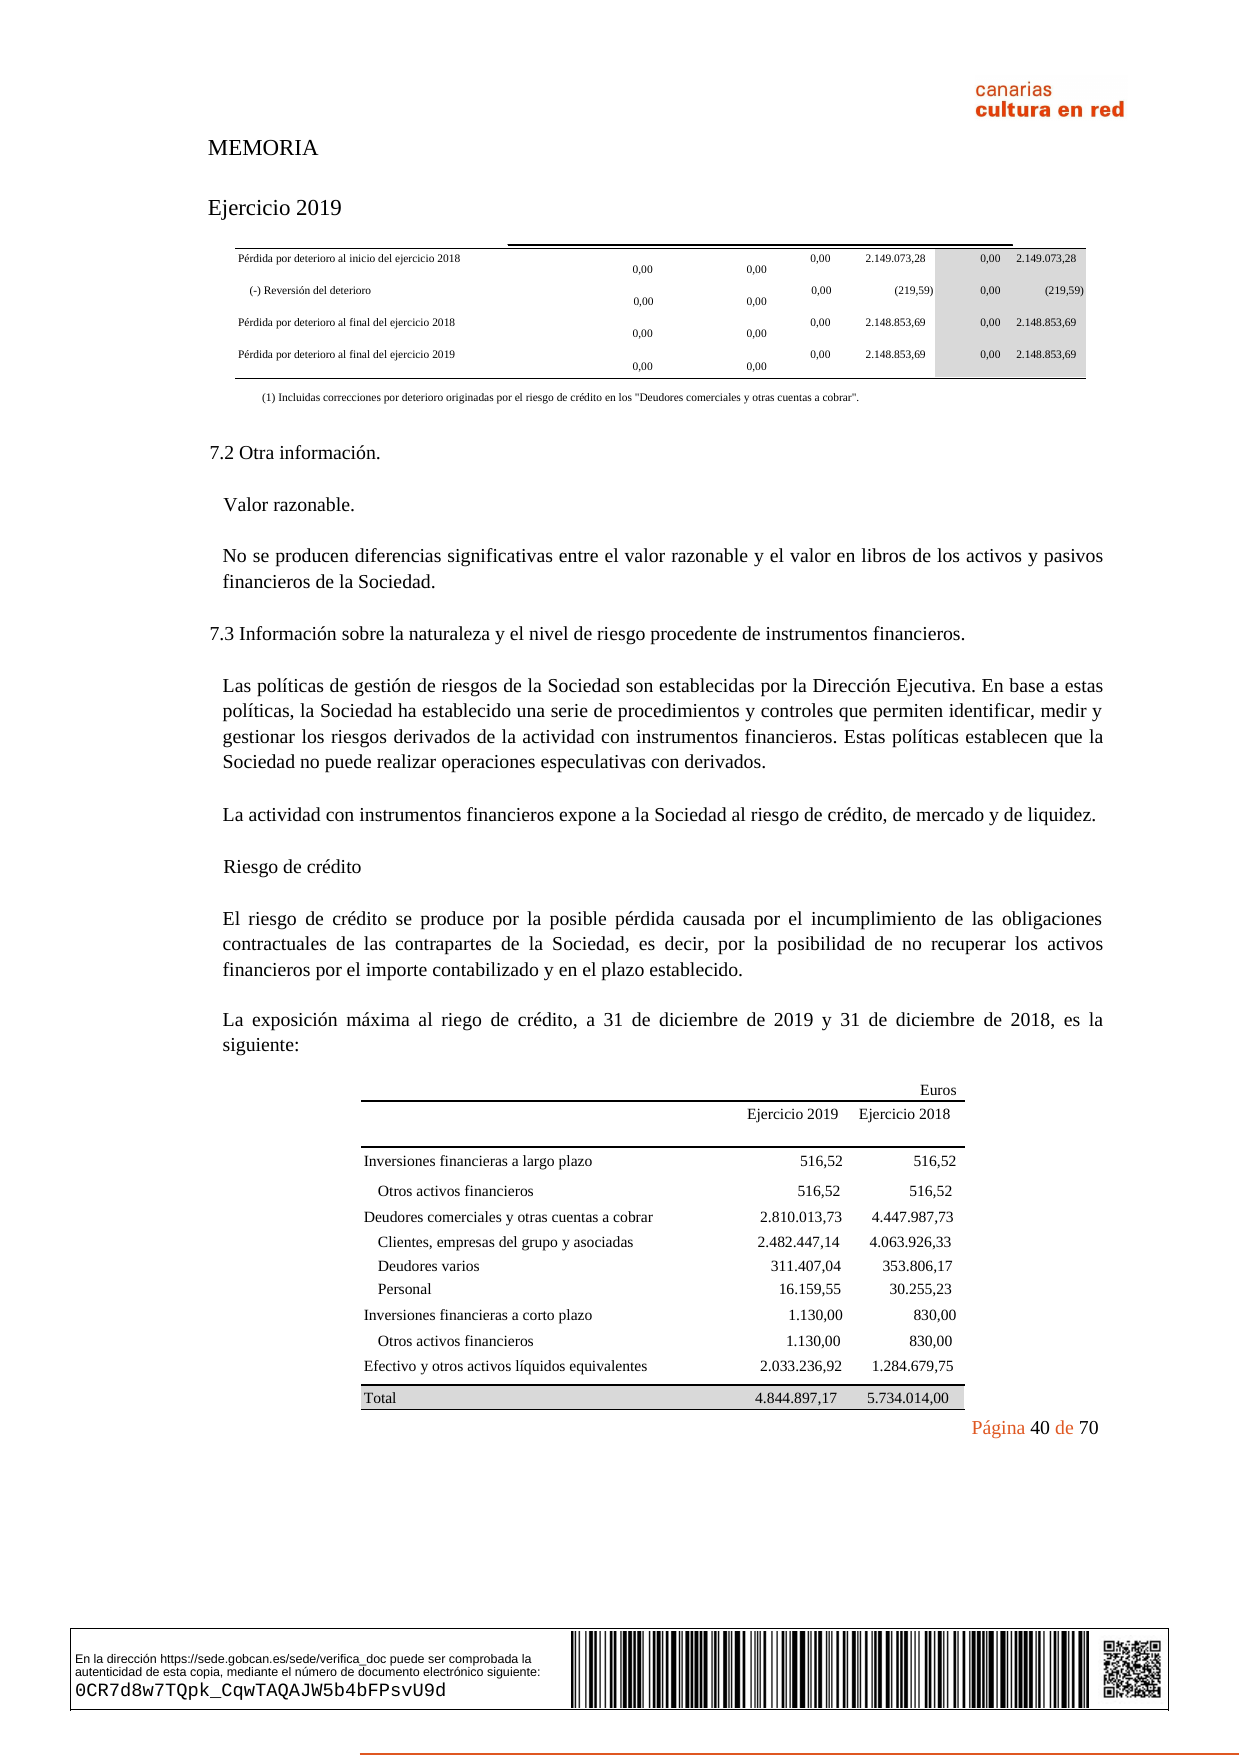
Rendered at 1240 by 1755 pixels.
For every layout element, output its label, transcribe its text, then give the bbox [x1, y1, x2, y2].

text 7.2 Otra información. [209, 441, 1117, 463]
table_cell 0,00 0,00 [577, 281, 768, 313]
text El riesgo de crédito se produce por la posible pérdida causada por el incumplimiento de las obligaciones contractuales de las contrapartes de la Sociedad, es decir, por la posibilidad de no recuperar los activos financieros por el importe contabilizado y en el plazo establecido. [222, 906, 1104, 980]
table_cell 0,00 [768, 281, 856, 313]
table_cell 516,52 [747, 1148, 859, 1178]
table_cell 2.810.013,73 [747, 1204, 859, 1230]
table_cell Pérdida por deterioro al inicio del ejercicio 2018 [235, 249, 577, 281]
table_cell Otros activos financieros [361, 1178, 747, 1204]
table_cell (219,59) [856, 281, 935, 313]
text No se producen diferencias significativas entre el valor razonable y el valor en libros de los activos y pasivos financieros de la Sociedad. [222, 544, 1104, 593]
table_cell 2.149.073,28 [1016, 249, 1086, 281]
table_cell 830,00 [859, 1328, 964, 1354]
table_cell Pérdida por deterioro al final del ejercicio 2019 [235, 345, 577, 377]
table_cell 4.063.926,33 [859, 1230, 964, 1253]
text Riesgo de crédito [223, 854, 1117, 877]
table_cell Deudores comerciales y otras cuentas a cobrar [361, 1204, 747, 1230]
table_cell 0,00 [768, 345, 856, 377]
table_cell 516,52 [859, 1178, 964, 1204]
table_cell 0,00 0,00 [577, 345, 768, 377]
table_cell Total [361, 1386, 747, 1409]
table_cell 2.148.853,69 [856, 313, 935, 345]
table_cell Inversiones financieras a corto plazo [361, 1302, 747, 1328]
table_cell 0,00 [768, 249, 856, 281]
table_cell 1.284.679,75 [859, 1354, 964, 1384]
table_cell Pérdida por deterioro al final del ejercicio 2018 [235, 313, 577, 345]
table_cell Deudores varios [361, 1253, 747, 1276]
table_cell 2.149.073,28 [856, 249, 935, 281]
table_cell 2.148.853,69 [1016, 345, 1086, 377]
table_cell 353.806,17 [859, 1253, 964, 1276]
table_cell 16.159,55 [747, 1276, 859, 1302]
table_header Ejercicio 2019 [747, 1102, 859, 1146]
text (1) Incluidas correcciones por deterioro originadas por el riesgo de crédito en los "Deudores comerciales y otras cuentas a cobrar". [208, 379, 1117, 407]
table_cell 516,52 [859, 1148, 964, 1178]
table_header [361, 1102, 747, 1146]
text Euros [920, 1081, 1117, 1099]
table_cell 311.407,04 [747, 1253, 859, 1276]
table_cell Inversiones financieras a largo plazo [361, 1148, 747, 1178]
table_cell 0,00 [935, 249, 1016, 281]
table_cell 2.033.236,92 [747, 1354, 859, 1384]
text La actividad con instrumentos financieros expone a la Sociedad al riesgo de crédito, de mercado y de liquidez. [222, 802, 1104, 825]
table_cell 30.255,23 [859, 1276, 964, 1302]
table_cell 2.148.853,69 [1016, 313, 1086, 345]
table_cell Otros activos financieros [361, 1328, 747, 1354]
table_cell 1.130,00 [747, 1328, 859, 1354]
table_cell 0,00 [935, 345, 1016, 377]
table_cell 1.130,00 [747, 1302, 859, 1328]
text 7.3 Información sobre la naturaleza y el nivel de riesgo procedente de instrumentos financieros. [209, 622, 1117, 645]
table_cell 2.148.853,69 [856, 345, 935, 377]
table_cell (-) Reversión del deterioro [235, 281, 577, 313]
table_cell 2.482.447,14 [747, 1230, 859, 1253]
table_cell 0,00 0,00 [577, 313, 768, 345]
table_cell 516,52 [747, 1178, 859, 1204]
table_cell Clientes, empresas del grupo y asociadas [361, 1230, 747, 1253]
table_cell 0,00 0,00 [577, 249, 768, 281]
table_cell Efectivo y otros activos líquidos equivalentes [361, 1354, 747, 1384]
table_cell 4.844.897,17 [747, 1386, 859, 1409]
text Valor razonable. [223, 492, 1117, 515]
text Las políticas de gestión de riesgos de la Sociedad son establecidas por la Dirección Ejecutiva. En base a estas políticas, la Sociedad ha establecido una serie de procedimientos y controles que permiten identificar, medir y gestionar los riesgos derivados de la actividad con instrumentos financieros. Estas políticas establecen que la Sociedad no puede realizar operaciones especulativas con derivados. [222, 674, 1104, 773]
table_cell 0,00 [935, 281, 1016, 313]
table_header Ejercicio 2018 [859, 1102, 964, 1146]
table_cell 4.447.987,73 [859, 1204, 964, 1230]
table_cell 0,00 [935, 313, 1016, 345]
table_cell 5.734.014,00 [859, 1386, 964, 1409]
table_cell Personal [361, 1276, 747, 1302]
table_cell 830,00 [859, 1302, 964, 1328]
table_cell (219,59) [1016, 281, 1086, 313]
text La exposición máxima al riego de crédito, a 31 de diciembre de 2019 y 31 de diciembre de 2018, es la siguiente: [222, 1008, 1104, 1056]
table_cell 0,00 [768, 313, 856, 345]
